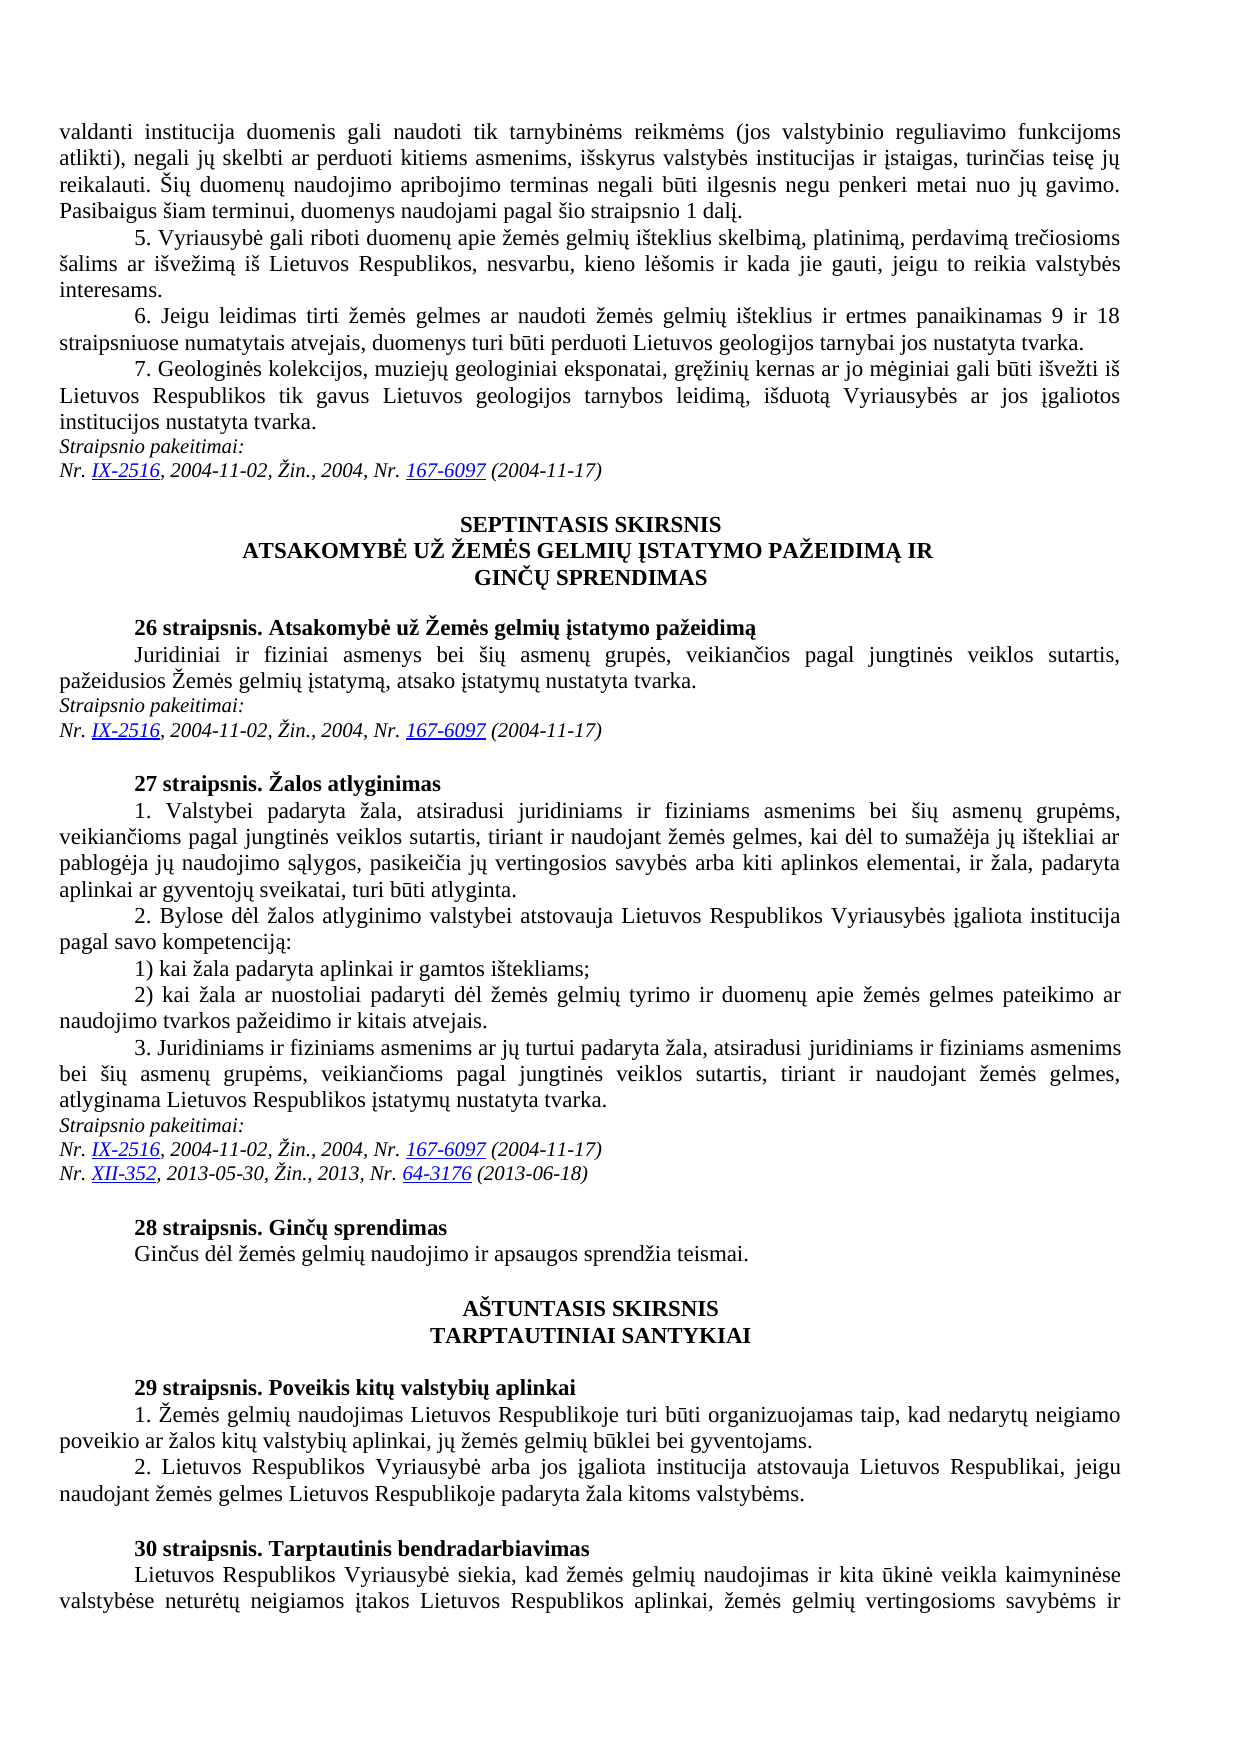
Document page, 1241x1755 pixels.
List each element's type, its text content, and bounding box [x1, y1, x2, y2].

text 1) kai žala padaryta aplinkai ir gamtos ištekliams; [134, 955, 1122, 981]
text 2. Bylose dėl žalos atlyginimo valstybei atstovauja Lietuvos Respublikos Vyriausybės įgaliota institucija pagal savo kompetenciją: [59, 902, 1122, 955]
text valdanti institucija duomenis gali naudoti tik tarnybinėms reikmėms (jos valstybinio reguliavimo funkcijoms atlikti), negali jų skelbti ar perduoti kitiems asmenims, išskyrus valstybės institucijas ir įstaigas, turinčias teisę jų reikalauti. Šių duomenų naudojimo apribojimo terminas negali būti ilgesnis negu penkeri metai nuo jų gavimo. Pasibaigus šiam terminui, duomenys naudojami pagal šio straipsnio 1 dalį. [59, 118, 1122, 223]
text 7. Geologinės kolekcijos, muziejų geologiniai eksponatai, gręžinių kernas ar jo mėginiai gali būti išvežti iš Lietuvos Respublikos tik gavus Lietuvos geologijos tarnybos leidimą, išduotą Vyriausybės ar jos įgaliotos institucijos nustatyta tvarka. [59, 355, 1122, 434]
text Straipsnio pakeitimai: [59, 434, 1122, 458]
text 3. Juridiniams ir fiziniams asmenims ar jų turtui padaryta žala, atsiradusi juridiniams ir fiziniams asmenims bei šių asmenų grupėms, veikiančioms pagal jungtinės veiklos sutartis, tiriant ir naudojant žemės gelmes, atlyginama Lietuvos Respublikos įstatymų nustatyta tvarka. [59, 1034, 1122, 1113]
text 27 straipsnis. Žalos atlyginimas [59, 770, 1122, 797]
text 5. Vyriausybė gali riboti duomenų apie žemės gelmių išteklius skelbimą, platinimą, perdavimą trečiosioms šalims ar išvežimą iš Lietuvos Respublikos, nesvarbu, kieno lėšomis ir kada jie gauti, jeigu to reikia valstybės interesams. [59, 223, 1122, 303]
text Straipsnio pakeitimai: [59, 693, 1122, 717]
text Nr. IX-2516, 2004-11-02, Žin., 2004, Nr. 167-6097 (2004-11-17) [59, 717, 1122, 742]
text Juridiniai ir fiziniai asmenys bei šių asmenų grupės, veikiančios pagal jungtinės veiklos sutartis, pažeidusios Žemės gelmių įstatymą, atsako įstatymų nustatyta tvarka. [59, 641, 1122, 693]
text Lietuvos Respublikos Vyriausybė siekia, kad žemės gelmių naudojimas ir kita ūkinė veikla kaimyninėse valstybėse neturėtų neigiamos įtakos Lietuvos Respublikos aplinkai, žemės gelmių vertingosioms savybėms ir [59, 1561, 1122, 1614]
text Nr. XII-352, 2013-05-30, Žin., 2013, Nr. 64-3176 (2013-06-18) [59, 1161, 1122, 1185]
text 26 straipsnis. Atsakomybė už Žemės gelmių įstatymo pažeidimą [59, 614, 1122, 641]
text 29 straipsnis. Poveikis kitų valstybių aplinkai [59, 1374, 1122, 1401]
text Nr. IX-2516, 2004-11-02, Žin., 2004, Nr. 167-6097 (2004-11-17) [59, 458, 1122, 482]
text 28 straipsnis. Ginčų sprendimas [59, 1214, 1122, 1240]
text TARPTAUTINIAI SANTYKIAI [59, 1322, 1122, 1348]
text 2) kai žala ar nuostoliai padaryti dėl žemės gelmių tyrimo ir duomenų apie žemės gelmes pateikimo ar naudojimo tvarkos pažeidimo ir kitais atvejais. [59, 981, 1122, 1034]
text Nr. IX-2516, 2004-11-02, Žin., 2004, Nr. 167-6097 (2004-11-17) [59, 1137, 1122, 1161]
text 2. Lietuvos Respublikos Vyriausybė arba jos įgaliota institucija atstovauja Lietuvos Respublikai, jeigu naudojant žemės gelmes Lietuvos Respublikoje padaryta žala kitoms valstybėms. [59, 1453, 1122, 1506]
text Ginčus dėl žemės gelmių naudojimo ir apsaugos sprendžia teismai. [59, 1240, 1122, 1267]
text SEPTINTASIS SKIRSNIS [59, 511, 1122, 538]
text AŠTUNTASIS SKIRSNIS [59, 1295, 1122, 1322]
text GINČŲ SPRENDIMAS [59, 564, 1122, 590]
text 1. Valstybei padaryta žala, atsiradusi juridiniams ir fiziniams asmenims bei šių asmenų grupėms, veikiančioms pagal jungtinės veiklos sutartis, tiriant ir naudojant žemės gelmes, kai dėl to sumažėja jų ištekliai ar pablogėja jų naudojimo sąlygos, pasikeičia jų vertingosios savybės arba kiti aplinkos elementai, ir žala, padaryta aplinkai ar gyventojų sveikatai, turi būti atlyginta. [59, 797, 1122, 902]
text 30 straipsnis. Tarptautinis bendradarbiavimas [59, 1535, 1122, 1561]
text 6. Jeigu leidimas tirti žemės gelmes ar naudoti žemės gelmių išteklius ir ertmes panaikinamas 9 ir 18 straipsniuose numatytais atvejais, duomenys turi būti perduoti Lietuvos geologijos tarnybai jos nustatyta tvarka. [59, 303, 1122, 355]
text ATSAKOMYBĖ UŽ ŽEMĖS GELMIŲ ĮSTATYMO PAŽEIDIMĄ IR [59, 538, 1122, 564]
text 1. Žemės gelmių naudojimas Lietuvos Respublikoje turi būti organizuojamas taip, kad nedarytų neigiamo poveikio ar žalos kitų valstybių aplinkai, jų žemės gelmių būklei bei gyventojams. [59, 1401, 1122, 1453]
text Straipsnio pakeitimai: [59, 1113, 1122, 1137]
